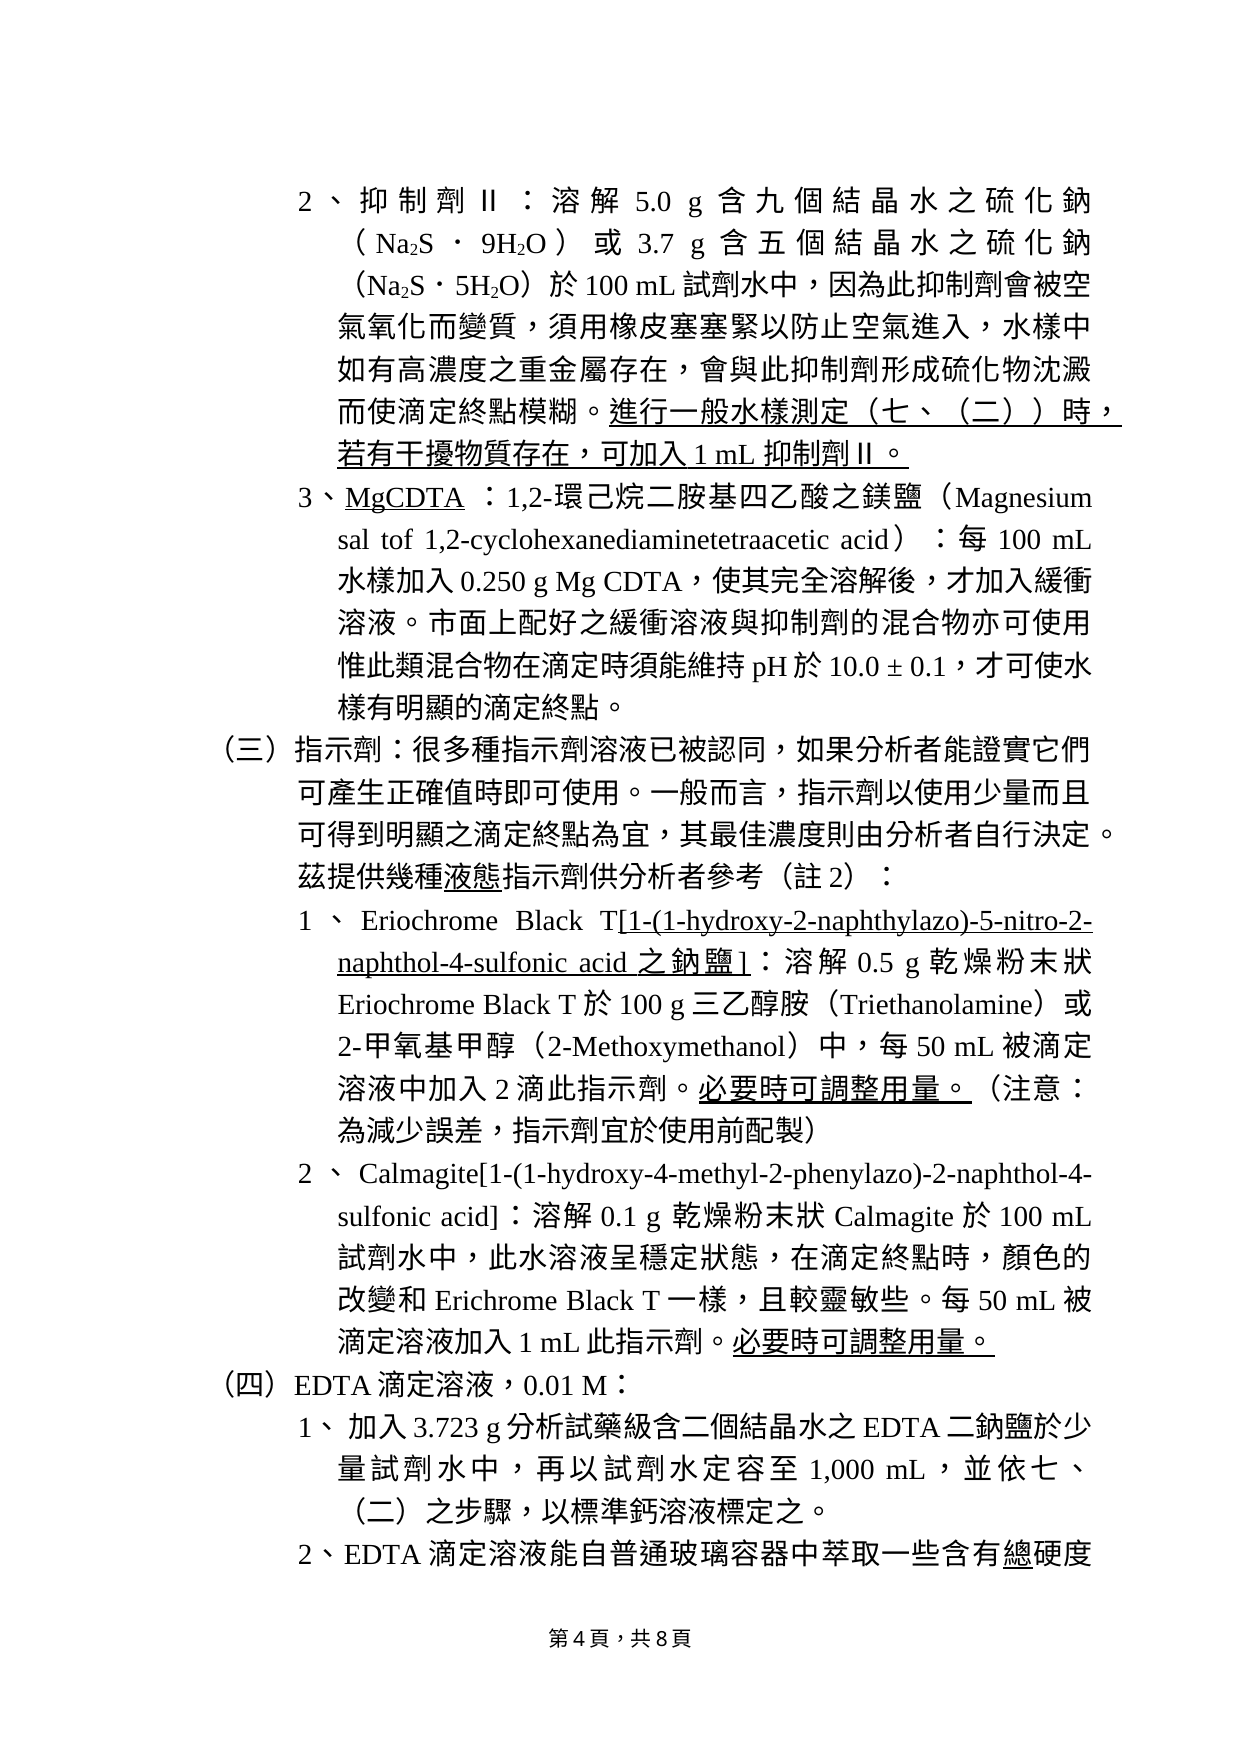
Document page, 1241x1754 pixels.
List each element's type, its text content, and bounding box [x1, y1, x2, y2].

text 3、MgCDTA ：1,2-環己烷二胺基四乙酸之鎂鹽（Magnesium sal tof 1,2-cyclohexanediaminetetraacetic acid）：每100 mL水樣加入0.250 g Mg CDTA，使其完全溶解後，才加入緩衝溶液。市面上配好之緩衝溶液與抑制劑的混合物亦可使用，惟此類混合物在滴定時須能維持pH於10.0 ± 0.1，才可使水樣有明顯的滴定終點。 [298, 473, 1092, 727]
text 2、Calmagite[1-(1-hydroxy-4-methyl-2-phenylazo)-2-naphthol-4-sulfonic acid]：溶解0.1 g 乾燥粉末狀Calmagite於100 mL試劑水中，此水溶液呈穩定狀態，在滴定終點時，顏色的改變和Erichrome Black T一樣，且較靈敏些。每50 mL被滴定溶液加入1 mL此指示劑。必要時可調整用量。 [298, 1150, 1092, 1361]
text （三）指示劑：很多種指示劑溶液已被認同，如果分析者能證實它們可產生正確值時即可使用。一般而言，指示劑以使用少量而且可得到明顯之滴定終點為宜，其最佳濃度則由分析者自行決定。茲提供幾種液態指示劑供分析者參考（註2）： [206, 727, 1092, 896]
text （四）EDTA滴定溶液，0.01 M： [206, 1361, 1092, 1404]
text 1、 加入3.723 g分析試藥級含二個結晶水之EDTA二鈉鹽於少量試劑水中，再以試劑水定容至1,000 mL，並依七、（二）之步驟，以標準鈣溶液標定之。 [298, 1404, 1092, 1531]
text 2、抑制劑Ⅱ：溶解5.0 g含九個結晶水之硫化鈉（Na2S．9H2O）或3.7 g含五個結晶水之硫化鈉（Na2S．5H2O）於100 mL試劑水中，因為此抑制劑會被空氣氧化而變質，須用橡皮塞塞緊以防止空氣進入，水樣中如有高濃度之重金屬存在，會與此抑制劑形成硫化物沈澱，而使滴定終點模糊。進行一般水樣測定（七、（二））時，若有干擾物質存在，可加入1 mL 抑制劑Ⅱ。 [298, 177, 1092, 473]
text 2、EDTA滴定溶液能自普通玻璃容器中萃取一些含有總硬度 [298, 1531, 1092, 1573]
text 1、Eriochrome Black T[1-(1-hydroxy-2-naphthylazo)-5-nitro-2-naphthol-4-sulfonic acid之鈉鹽]：溶解0.5 g乾燥粉末狀 Eriochrome Black T於100 g三乙醇胺（Triethanolamine）或2-甲氧基甲醇（2-Methoxymethanol）中，每50 mL被滴定溶液中加入2滴此指示劑。必要時可調整用量。（注意：為減少誤差，指示劑宜於使用前配製） [298, 896, 1092, 1150]
